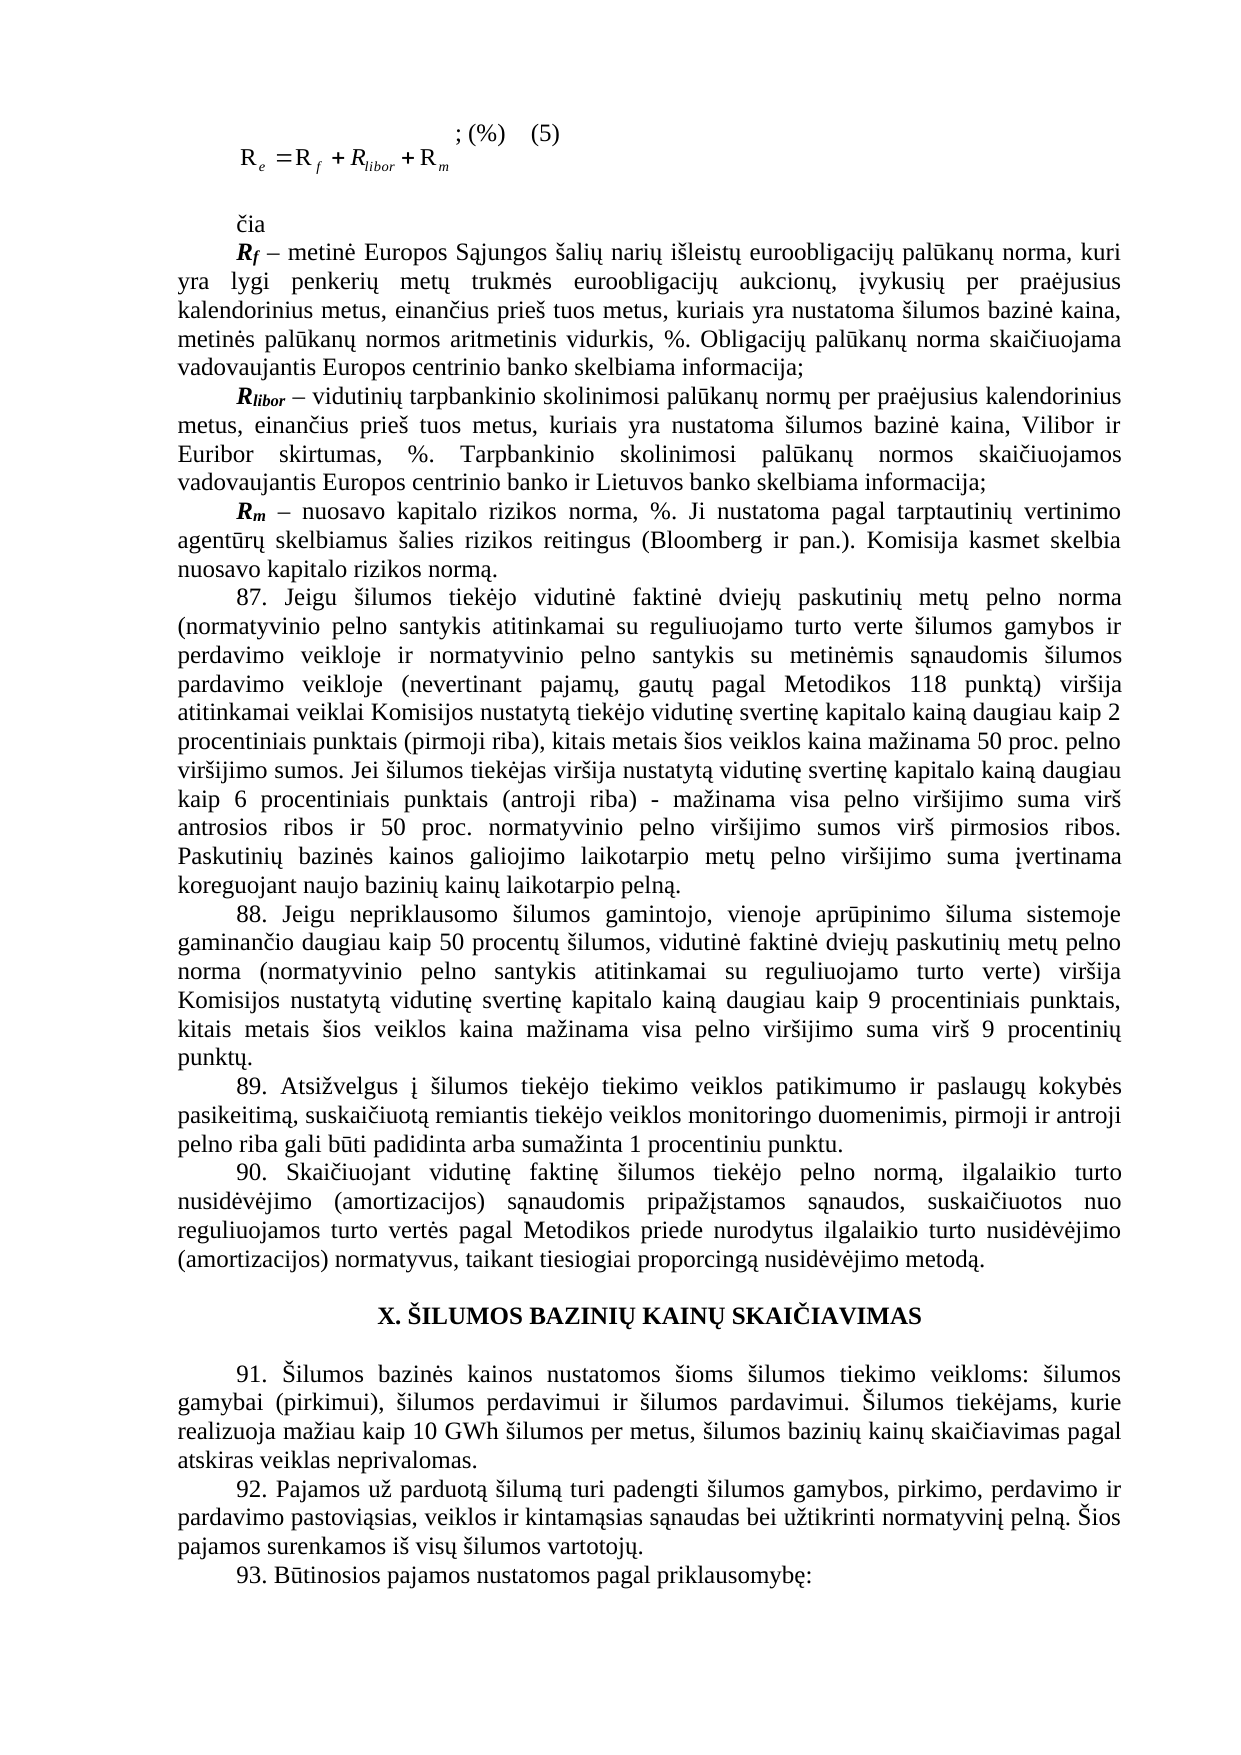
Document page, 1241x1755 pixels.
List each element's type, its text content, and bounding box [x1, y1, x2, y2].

text Rm – nuosavo kapitalo rizikos norma, %. Ji nustatoma pagal tarptautinių vertinimo agentūrų skelbiamus šalies rizikos reitingus (Bloomberg ir pan.). Komisija kasmet skelbia nuosavo kapitalo rizikos normą. [177, 496, 1122, 582]
text 90. Skaičiuojant vidutinę faktinę šilumos tiekėjo pelno normą, ilgalaikio turto nusidėvėjimo (amortizacijos) sąnaudomis pripažįstamos sąnaudos, suskaičiuotos nuo reguliuojamos turto vertės pagal Metodikos priede nurodytus ilgalaikio turto nusidėvėjimo (amortizacijos) normatyvus, taikant tiesiogiai proporcingą nusidėvėjimo metodą. [177, 1157, 1122, 1272]
text Rlibor – vidutinių tarpbankinio skolinimosi palūkanų normų per praėjusius kalendorinius metus, einančius prieš tuos metus, kuriais yra nustatoma šilumos bazinė kaina, Vilibor ir Euribor skirtumas, %. Tarpbankinio skolinimosi palūkanų normos skaičiuojamos vadovaujantis Europos centrinio banko ir Lietuvos banko skelbiama informacija; [177, 381, 1122, 496]
text 87. Jeigu šilumos tiekėjo vidutinė faktinė dviejų paskutinių metų pelno norma (normatyvinio pelno santykis atitinkamai su reguliuojamo turto verte šilumos gamybos ir perdavimo veikloje ir normatyvinio pelno santykis su metinėmis sąnaudomis šilumos pardavimo veikloje (nevertinant pajamų, gautų pagal Metodikos 118 punktą) viršija atitinkamai veiklai Komisijos nustatytą tiekėjo vidutinę svertinę kapitalo kainą daugiau kaip 2 procentiniais punktais (pirmoji riba), kitais metais šios veiklos kaina mažinama 50 proc. pelno viršijimo sumos. Jei šilumos tiekėjas viršija nustatytą vidutinę svertinę kapitalo kainą daugiau kaip 6 procentiniais punktais (antroji riba) - mažinama visa pelno viršijimo suma virš antrosios ribos ir 50 proc. normatyvinio pelno viršijimo sumos virš pirmosios ribos. Paskutinių bazinės kainos galiojimo laikotarpio metų pelno viršijimo suma įvertinama koreguojant naujo bazinių kainų laikotarpio pelną. [177, 582, 1122, 899]
text čia [177, 209, 1122, 237]
text 89. Atsižvelgus į šilumos tiekėjo tiekimo veiklos patikimumo ir paslaugų kokybės pasikeitimą, suskaičiuotą remiantis tiekėjo veiklos monitoringo duomenimis, pirmoji ir antroji pelno riba gali būti padidinta arba sumažinta 1 procentiniu punktu. [177, 1071, 1122, 1157]
text 91. Šilumos bazinės kainos nustatomos šioms šilumos tiekimo veikloms: šilumos gamybai (pirkimui), šilumos perdavimui ir šilumos pardavimui. Šilumos tiekėjams, kurie realizuoja mažiau kaip 10 GWh šilumos per metus, šilumos bazinių kainų skaičiavimas pagal atskiras veiklas neprivalomas. [177, 1359, 1122, 1474]
text ; (%) (5) [177, 118, 1122, 180]
text 92. Pajamos už parduotą šilumą turi padengti šilumos gamybos, pirkimo, perdavimo ir pardavimo pastoviąsias, veiklos ir kintamąsias sąnaudas bei užtikrinti normatyvinį pelną. Šios pajamos surenkamos iš visų šilumos vartotojų. [177, 1474, 1122, 1560]
text 88. Jeigu nepriklausomo šilumos gamintojo, vienoje aprūpinimo šiluma sistemoje gaminančio daugiau kaip 50 procentų šilumos, vidutinė faktinė dviejų paskutinių metų pelno norma (normatyvinio pelno santykis atitinkamai su reguliuojamo turto verte) viršija Komisijos nustatytą vidutinę svertinę kapitalo kainą daugiau kaip 9 procentiniais punktais, kitais metais šios veiklos kaina mažinama visa pelno viršijimo suma virš 9 procentinių punktų. [177, 899, 1122, 1071]
text X. ŠILUMOS BAZINIŲ KAINŲ SKAIČIAVIMAS [177, 1301, 1122, 1330]
text Rf – metinė Europos Sąjungos šalių narių išleistų euroobligacijų palūkanų norma, kuri yra lygi penkerių metų trukmės euroobligacijų aukcionų, įvykusių per praėjusius kalendorinius metus, einančius prieš tuos metus, kuriais yra nustatoma šilumos bazinė kaina, metinės palūkanų normos aritmetinis vidurkis, %. Obligacijų palūkanų norma skaičiuojama vadovaujantis Europos centrinio banko skelbiama informacija; [177, 237, 1122, 381]
text 93. Būtinosios pajamos nustatomos pagal priklausomybę: [177, 1560, 1122, 1589]
